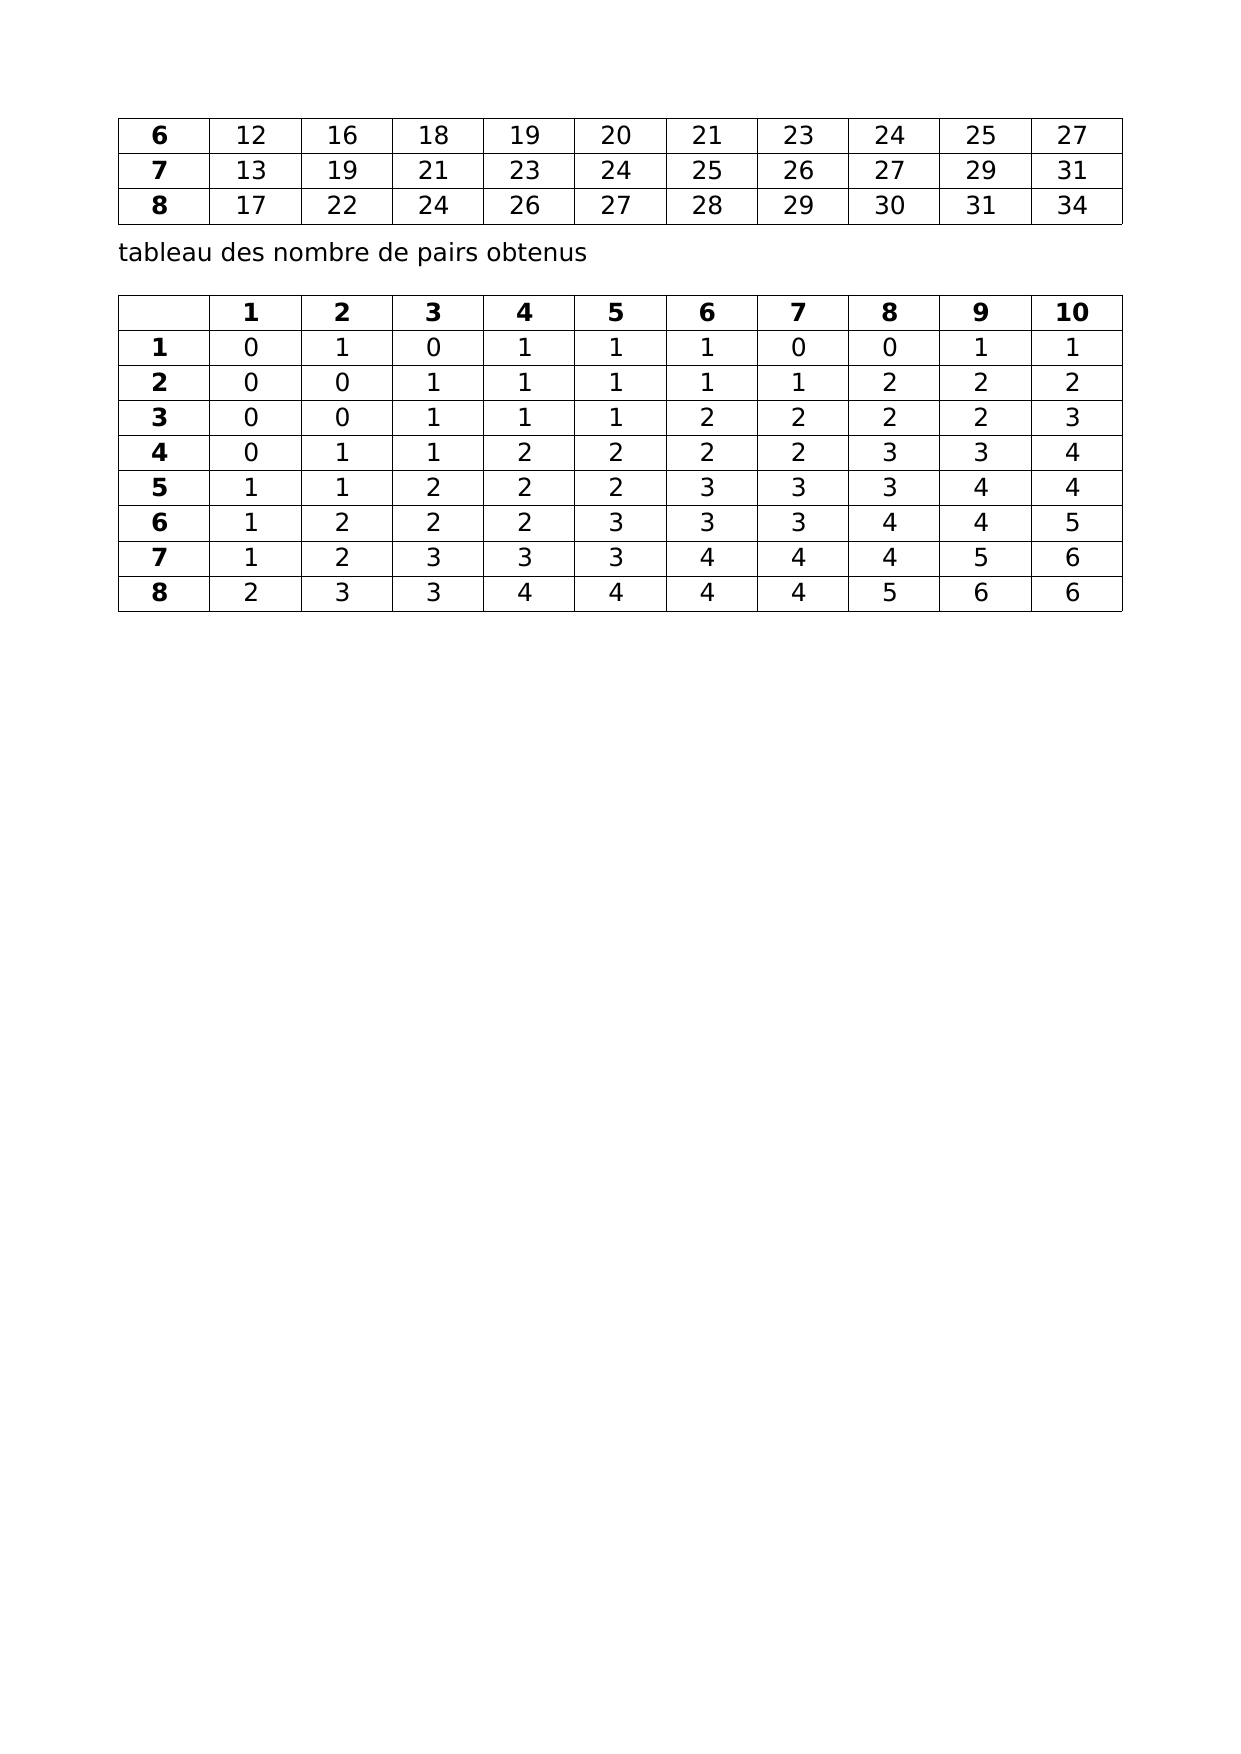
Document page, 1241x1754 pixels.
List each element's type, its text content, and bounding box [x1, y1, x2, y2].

table_cell 0 [210, 366, 301, 400]
table_cell 29 [940, 154, 1031, 188]
table_cell 1 [484, 366, 574, 400]
table_cell 1 [1032, 331, 1122, 365]
table_cell 3 [393, 577, 483, 611]
table_cell 27 [849, 154, 939, 188]
table_cell 5 [940, 542, 1031, 576]
table_header 4 [484, 296, 574, 330]
table_cell 0 [393, 331, 483, 365]
table_cell 2 [302, 506, 392, 541]
table_header 7 [758, 296, 848, 330]
table_cell 1 [667, 366, 757, 400]
table_cell 1 [940, 331, 1031, 365]
table_cell 24 [849, 119, 939, 153]
table_cell 2 [575, 436, 666, 470]
table_cell 4 [1032, 436, 1122, 470]
table_cell 2 [1032, 366, 1122, 400]
table_header 8 [849, 296, 939, 330]
table_cell 3 [940, 436, 1031, 470]
table_cell 17 [210, 189, 301, 223]
table_cell 2 [210, 577, 301, 611]
table_cell 3 [758, 471, 848, 505]
table_cell 1 [758, 366, 848, 400]
table_header 2 [302, 296, 392, 330]
table_cell 2 [484, 506, 574, 541]
table_cell 34 [1032, 189, 1122, 223]
table_cell 27 [1032, 119, 1122, 153]
table_cell 27 [575, 189, 666, 223]
table_cell 3 [667, 506, 757, 541]
table_cell 0 [302, 401, 392, 435]
table_cell 3 [849, 471, 939, 505]
table_cell 2 [484, 471, 574, 505]
table_cell 28 [667, 189, 757, 223]
table_cell 4 [1032, 471, 1122, 505]
table_cell 2 [484, 436, 574, 470]
table_cell 22 [302, 189, 392, 223]
table_cell 18 [393, 119, 483, 153]
table_cell 5 [1032, 506, 1122, 541]
table_cell 3 [575, 506, 666, 541]
table_cell 1 [484, 401, 574, 435]
table_cell 2 [849, 366, 939, 400]
text tableau des nombre de pairs obtenus [118, 238, 1122, 267]
table_cell 5 [849, 577, 939, 611]
table_cell 2 [940, 366, 1031, 400]
table_cell 0 [210, 331, 301, 365]
table_cell 2 [758, 401, 848, 435]
table_cell 1 [393, 401, 483, 435]
table_cell 1 [393, 436, 483, 470]
table_cell 2 [849, 401, 939, 435]
table_header [119, 296, 209, 330]
table_cell 8 [119, 577, 209, 611]
table_cell 25 [940, 119, 1031, 153]
table_cell 8 [119, 189, 209, 223]
table_cell 19 [484, 119, 574, 153]
table_cell 1 [575, 401, 666, 435]
table_cell 2 [758, 436, 848, 470]
table_cell 0 [849, 331, 939, 365]
table_cell 4 [940, 471, 1031, 505]
table_cell 3 [484, 542, 574, 576]
table_cell 1 [210, 471, 301, 505]
table_cell 1 [667, 331, 757, 365]
table_cell 0 [210, 436, 301, 470]
table_cell 12 [210, 119, 301, 153]
table_cell 6 [119, 506, 209, 541]
table_header 10 [1032, 296, 1122, 330]
table_cell 1 [210, 506, 301, 541]
table_cell 1 [484, 331, 574, 365]
table_cell 6 [1032, 542, 1122, 576]
table_cell 1 [575, 366, 666, 400]
table_header 1 [210, 296, 301, 330]
table_cell 4 [849, 506, 939, 541]
table_cell 2 [393, 506, 483, 541]
table_cell 16 [302, 119, 392, 153]
table_cell 6 [940, 577, 1031, 611]
table_cell 31 [1032, 154, 1122, 188]
table_cell 4 [940, 506, 1031, 541]
table_cell 1 [575, 331, 666, 365]
table_cell 1 [302, 436, 392, 470]
table_cell 21 [393, 154, 483, 188]
table_cell 6 [1032, 577, 1122, 611]
table_header 6 [667, 296, 757, 330]
table_cell 2 [302, 542, 392, 576]
table_cell 0 [758, 331, 848, 365]
table_cell 3 [758, 506, 848, 541]
table_cell 7 [119, 154, 209, 188]
table_cell 1 [393, 366, 483, 400]
table_cell 23 [758, 119, 848, 153]
table_cell 3 [302, 577, 392, 611]
table_cell 26 [484, 189, 574, 223]
table_cell 29 [758, 189, 848, 223]
table_cell 4 [667, 577, 757, 611]
table_cell 2 [575, 471, 666, 505]
table_cell 19 [302, 154, 392, 188]
table_cell 1 [302, 331, 392, 365]
table_cell 4 [667, 542, 757, 576]
table_cell 1 [119, 331, 209, 365]
table_cell 4 [484, 577, 574, 611]
table_cell 3 [575, 542, 666, 576]
table_cell 2 [119, 366, 209, 400]
table_cell 2 [393, 471, 483, 505]
table_header 5 [575, 296, 666, 330]
table_cell 25 [667, 154, 757, 188]
table_cell 5 [119, 471, 209, 505]
table_cell 23 [484, 154, 574, 188]
table_cell 2 [667, 401, 757, 435]
table_header 9 [940, 296, 1031, 330]
table_cell 3 [667, 471, 757, 505]
table_cell 4 [575, 577, 666, 611]
table_cell 1 [302, 471, 392, 505]
table_cell 3 [849, 436, 939, 470]
table_cell 24 [393, 189, 483, 223]
table_cell 3 [119, 401, 209, 435]
table_cell 20 [575, 119, 666, 153]
table_cell 26 [758, 154, 848, 188]
table_cell 24 [575, 154, 666, 188]
table_cell 4 [758, 542, 848, 576]
table_cell 4 [849, 542, 939, 576]
table_cell 0 [210, 401, 301, 435]
table_cell 3 [393, 542, 483, 576]
table_cell 3 [1032, 401, 1122, 435]
table_cell 21 [667, 119, 757, 153]
table_cell 1 [210, 542, 301, 576]
table_cell 7 [119, 542, 209, 576]
table_cell 2 [940, 401, 1031, 435]
table_cell 30 [849, 189, 939, 223]
table_cell 4 [119, 436, 209, 470]
table_cell 13 [210, 154, 301, 188]
table_cell 0 [302, 366, 392, 400]
table_cell 4 [758, 577, 848, 611]
table_cell 31 [940, 189, 1031, 223]
table_cell 2 [667, 436, 757, 470]
table_header 3 [393, 296, 483, 330]
table_cell 6 [119, 119, 209, 153]
